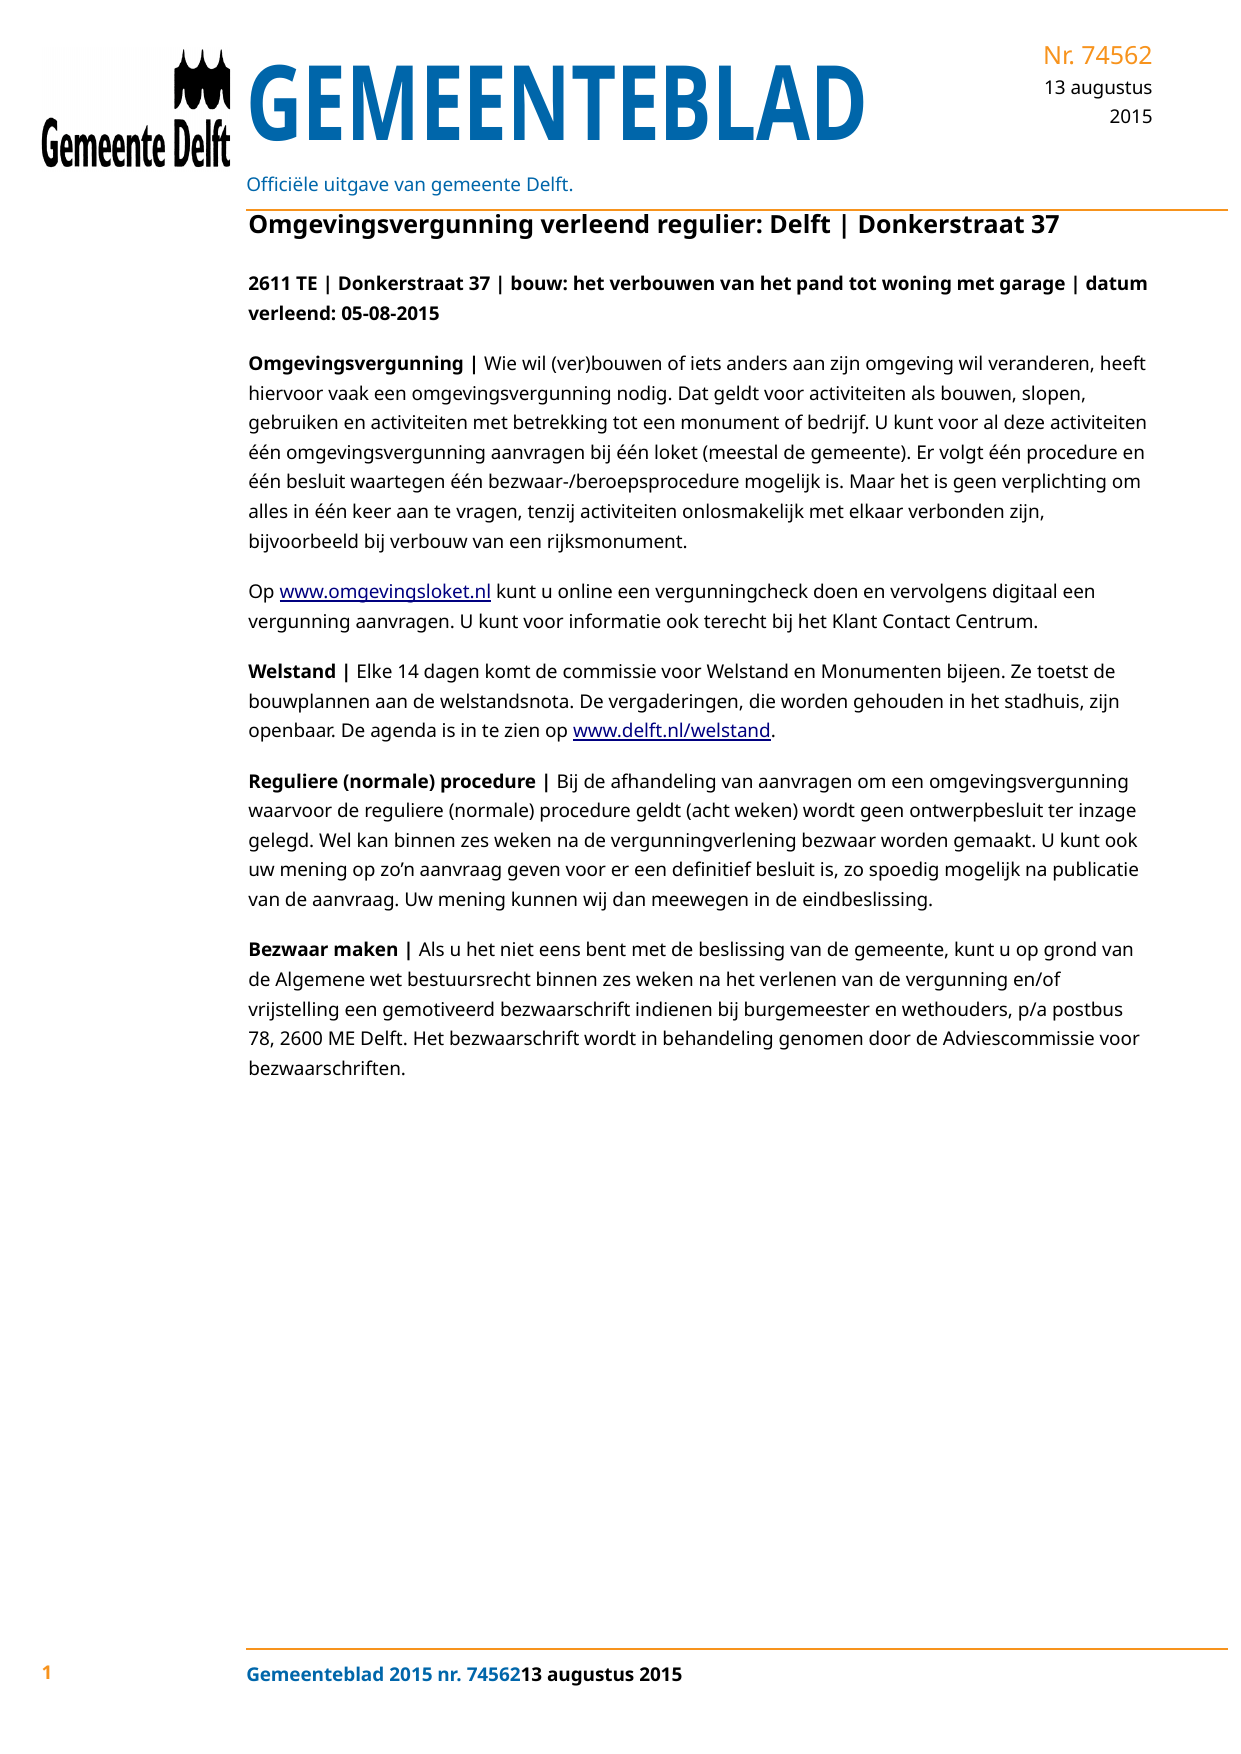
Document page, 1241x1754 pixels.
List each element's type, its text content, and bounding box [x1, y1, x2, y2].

text Op www.omgevingsloket.nl kunt u online een vergunningcheck doen en vervolgens digitaal een vergunning aanvragen. U kunt voor informatie ook terecht bij het Klant Contact Centrum. [248, 578, 1152, 633]
text Omgevingsvergunning | Wie wil (ver)bouwen of iets anders aan zijn omgeving wil veranderen, heeft hiervoor vaak een omgevingsvergunning nodig. Dat geldt voor activiteiten als bouwen, slopen, gebruiken en activiteiten met betrekking tot een monument of bedrijf. U kunt voor al deze activiteiten één omgevingsvergunning aanvragen bij één loket (meestal de gemeente). Er volgt één procedure en één besluit waartegen één bezwaar-/beroepsprocedure mogelijk is. Maar het is geen verplichting om alles in één keer aan te vragen, tenzij activiteiten onlosmakelijk met elkaar verbonden zijn, bijvoorbeeld bij verbouw van een rijksmonument. [248, 350, 1152, 553]
text Bezwaar maken | Als u het niet eens bent met de beslissing van de gemeente, kunt u op grond van de Algemene wet bestuursrecht binnen zes weken na het verlenen van de vergunning en/of vrijstelling een gemotiveerd bezwaarschrift indienen bij burgemeester en wethouders, p/a postbus 78, 2600 ME Delft. Het bezwaarschrift wordt in behandeling genomen door de Adviescommissie voor bezwaarschriften. [248, 937, 1152, 1081]
text Reguliere (normale) procedure | Bij de afhandeling van aanvragen om een omgevingsvergunning waarvoor de reguliere (normale) procedure geldt (acht weken) wordt geen ontwerpbesluit ter inzage gelegd. Wel kan binnen zes weken na de vergunningverlening bezwaar worden gemaakt. U kunt ook uw mening op zo’n aanvraag geven voor er een definitief besluit is, zo spoedig mogelijk na publicatie van de aanvraag. Uw mening kunnen wij dan meewegen in de eindbeslissing. [248, 768, 1152, 912]
text Welstand | Elke 14 dagen komt de commissie voor Welstand en Monumenten bijeen. Ze toetst de bouwplannen aan de welstandsnota. De vergaderingen, die worden gehouden in het stadhuis, zijn openbaar. De agenda is in te zien op www.delft.nl/welstand. [248, 658, 1152, 743]
text Omgevingsvergunning verleend regulier: Delft | Donkerstraat 37 [248, 211, 1152, 241]
picture [41, 47, 231, 172]
text 2611 TE | Donkerstraat 37 | bouw: het verbouwen van het pand tot woning met garage | datum verleend: 05-08-2015 [248, 270, 1152, 326]
